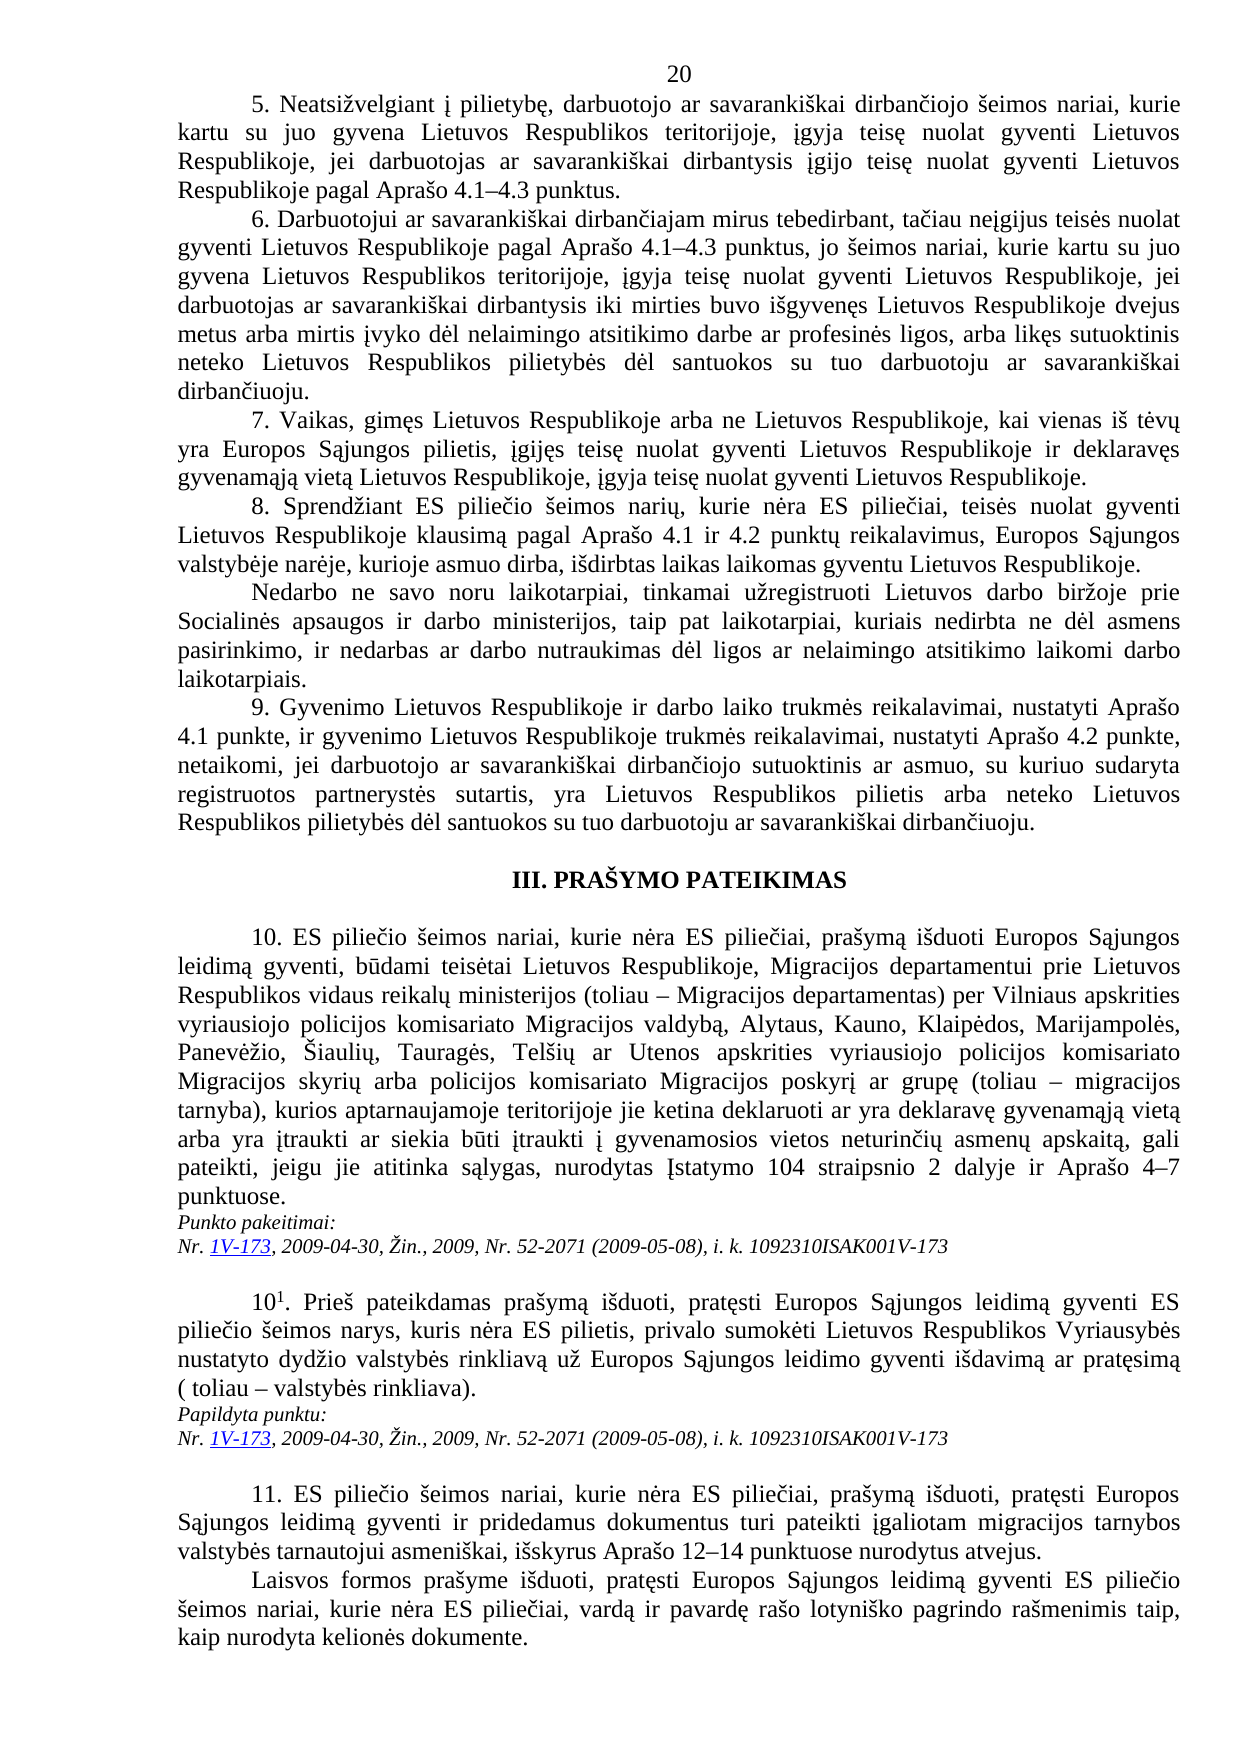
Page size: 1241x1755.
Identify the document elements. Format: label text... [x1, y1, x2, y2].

text 6. Darbuotojui ar savarankiškai dirbančiajam mirus tebedirbant, tačiau neįgijus teisės nuolat gyventi Lietuvos Respublikoje pagal Aprašo 4.1–4.3 punktus, jo šeimos nariai, kurie kartu su juo gyvena Lietuvos Respublikos teritorijoje, įgyja teisę nuolat gyventi Lietuvos Respublikoje, jei darbuotojas ar savarankiškai dirbantysis iki mirties buvo išgyvenęs Lietuvos Respublikoje dvejus metus arba mirtis įvyko dėl nelaimingo atsitikimo darbe ar profesinės ligos, arba likęs sutuoktinis neteko Lietuvos Respublikos pilietybės dėl santuokos su tuo darbuotoju ar savarankiškai dirbančiuoju. [177, 204, 1181, 405]
text Nr. 1V-173, 2009-04-30, Žin., 2009, Nr. 52-2071 (2009-05-08), i. k. 1092310ISAK001V-173 [177, 1426, 1181, 1450]
text 8. Sprendžiant ES piliečio šeimos narių, kurie nėra ES piliečiai, teisės nuolat gyventi Lietuvos Respublikoje klausimą pagal Aprašo 4.1 ir 4.2 punktų reikalavimus, Europos Sąjungos valstybėje narėje, kurioje asmuo dirba, išdirbtas laikas laikomas gyventu Lietuvos Respublikoje. [177, 491, 1181, 577]
text 101. Prieš pateikdamas prašymą išduoti, pratęsti Europos Sąjungos leidimą gyventi ES piliečio šeimos narys, kuris nėra ES pilietis, privalo sumokėti Lietuvos Respublikos Vyriausybės nustatyto dydžio valstybės rinkliavą už Europos Sąjungos leidimo gyventi išdavimą ar pratęsimą ( toliau – valstybės rinkliava). [177, 1287, 1181, 1402]
text 11. ES piliečio šeimos nariai, kurie nėra ES piliečiai, prašymą išduoti, pratęsti Europos Sąjungos leidimą gyventi ir pridedamus dokumentus turi pateikti įgaliotam migracijos tarnybos valstybės tarnautojui asmeniškai, išskyrus Aprašo 12–14 punktuose nurodytus atvejus. [177, 1479, 1181, 1565]
text 5. Neatsižvelgiant į pilietybę, darbuotojo ar savarankiškai dirbančiojo šeimos nariai, kurie kartu su juo gyvena Lietuvos Respublikos teritorijoje, įgyja teisę nuolat gyventi Lietuvos Respublikoje, jei darbuotojas ar savarankiškai dirbantysis įgijo teisę nuolat gyventi Lietuvos Respublikoje pagal Aprašo 4.1–4.3 punktus. [177, 89, 1181, 204]
text III. PRAŠYMO PATEIKIMAS [177, 865, 1181, 894]
text Laisvos formos prašyme išduoti, pratęsti Europos Sąjungos leidimą gyventi ES piliečio šeimos nariai, kurie nėra ES piliečiai, vardą ir pavardę rašo lotyniško pagrindo rašmenimis taip, kaip nurodyta kelionės dokumente. [177, 1565, 1181, 1651]
text 10. ES piliečio šeimos nariai, kurie nėra ES piliečiai, prašymą išduoti Europos Sąjungos leidimą gyventi, būdami teisėtai Lietuvos Respublikoje, Migracijos departamentui prie Lietuvos Respublikos vidaus reikalų ministerijos (toliau – Migracijos departamentas) per Vilniaus apskrities vyriausiojo policijos komisariato Migracijos valdybą, Alytaus, Kauno, Klaipėdos, Marijampolės, Panevėžio, Šiaulių, Tauragės, Telšių ar Utenos apskrities vyriausiojo policijos komisariato Migracijos skyrių arba policijos komisariato Migracijos poskyrį ar grupę (toliau – migracijos tarnyba), kurios aptarnaujamoje teritorijoje jie ketina deklaruoti ar yra deklaravę gyvenamąją vietą arba yra įtraukti ar siekia būti įtraukti į gyvenamosios vietos neturinčių asmenų apskaitą, gali pateikti, jeigu jie atitinka sąlygas, nurodytas Įstatymo 104 straipsnio 2 dalyje ir Aprašo 4–7 punktuose. [177, 922, 1181, 1210]
text Punkto pakeitimai: [177, 1210, 1181, 1234]
text 7. Vaikas, gimęs Lietuvos Respublikoje arba ne Lietuvos Respublikoje, kai vienas iš tėvų yra Europos Sąjungos pilietis, įgijęs teisę nuolat gyventi Lietuvos Respublikoje ir deklaravęs gyvenamąją vietą Lietuvos Respublikoje, įgyja teisę nuolat gyventi Lietuvos Respublikoje. [177, 405, 1181, 491]
text Nedarbo ne savo noru laikotarpiai, tinkamai užregistruoti Lietuvos darbo biržoje prie Socialinės apsaugos ir darbo ministerijos, taip pat laikotarpiai, kuriais nedirbta ne dėl asmens pasirinkimo, ir nedarbas ar darbo nutraukimas dėl ligos ar nelaimingo atsitikimo laikomi darbo laikotarpiais. [177, 577, 1181, 692]
text Nr. 1V-173, 2009-04-30, Žin., 2009, Nr. 52-2071 (2009-05-08), i. k. 1092310ISAK001V-173 [177, 1234, 1181, 1258]
text 9. Gyvenimo Lietuvos Respublikoje ir darbo laiko trukmės reikalavimai, nustatyti Aprašo 4.1 punkte, ir gyvenimo Lietuvos Respublikoje trukmės reikalavimai, nustatyti Aprašo 4.2 punkte, netaikomi, jei darbuotojo ar savarankiškai dirbančiojo sutuoktinis ar asmuo, su kuriuo sudaryta registruotos partnerystės sutartis, yra Lietuvos Respublikos pilietis arba neteko Lietuvos Respublikos pilietybės dėl santuokos su tuo darbuotoju ar savarankiškai dirbančiuoju. [177, 692, 1181, 836]
text Papildyta punktu: [177, 1402, 1181, 1426]
